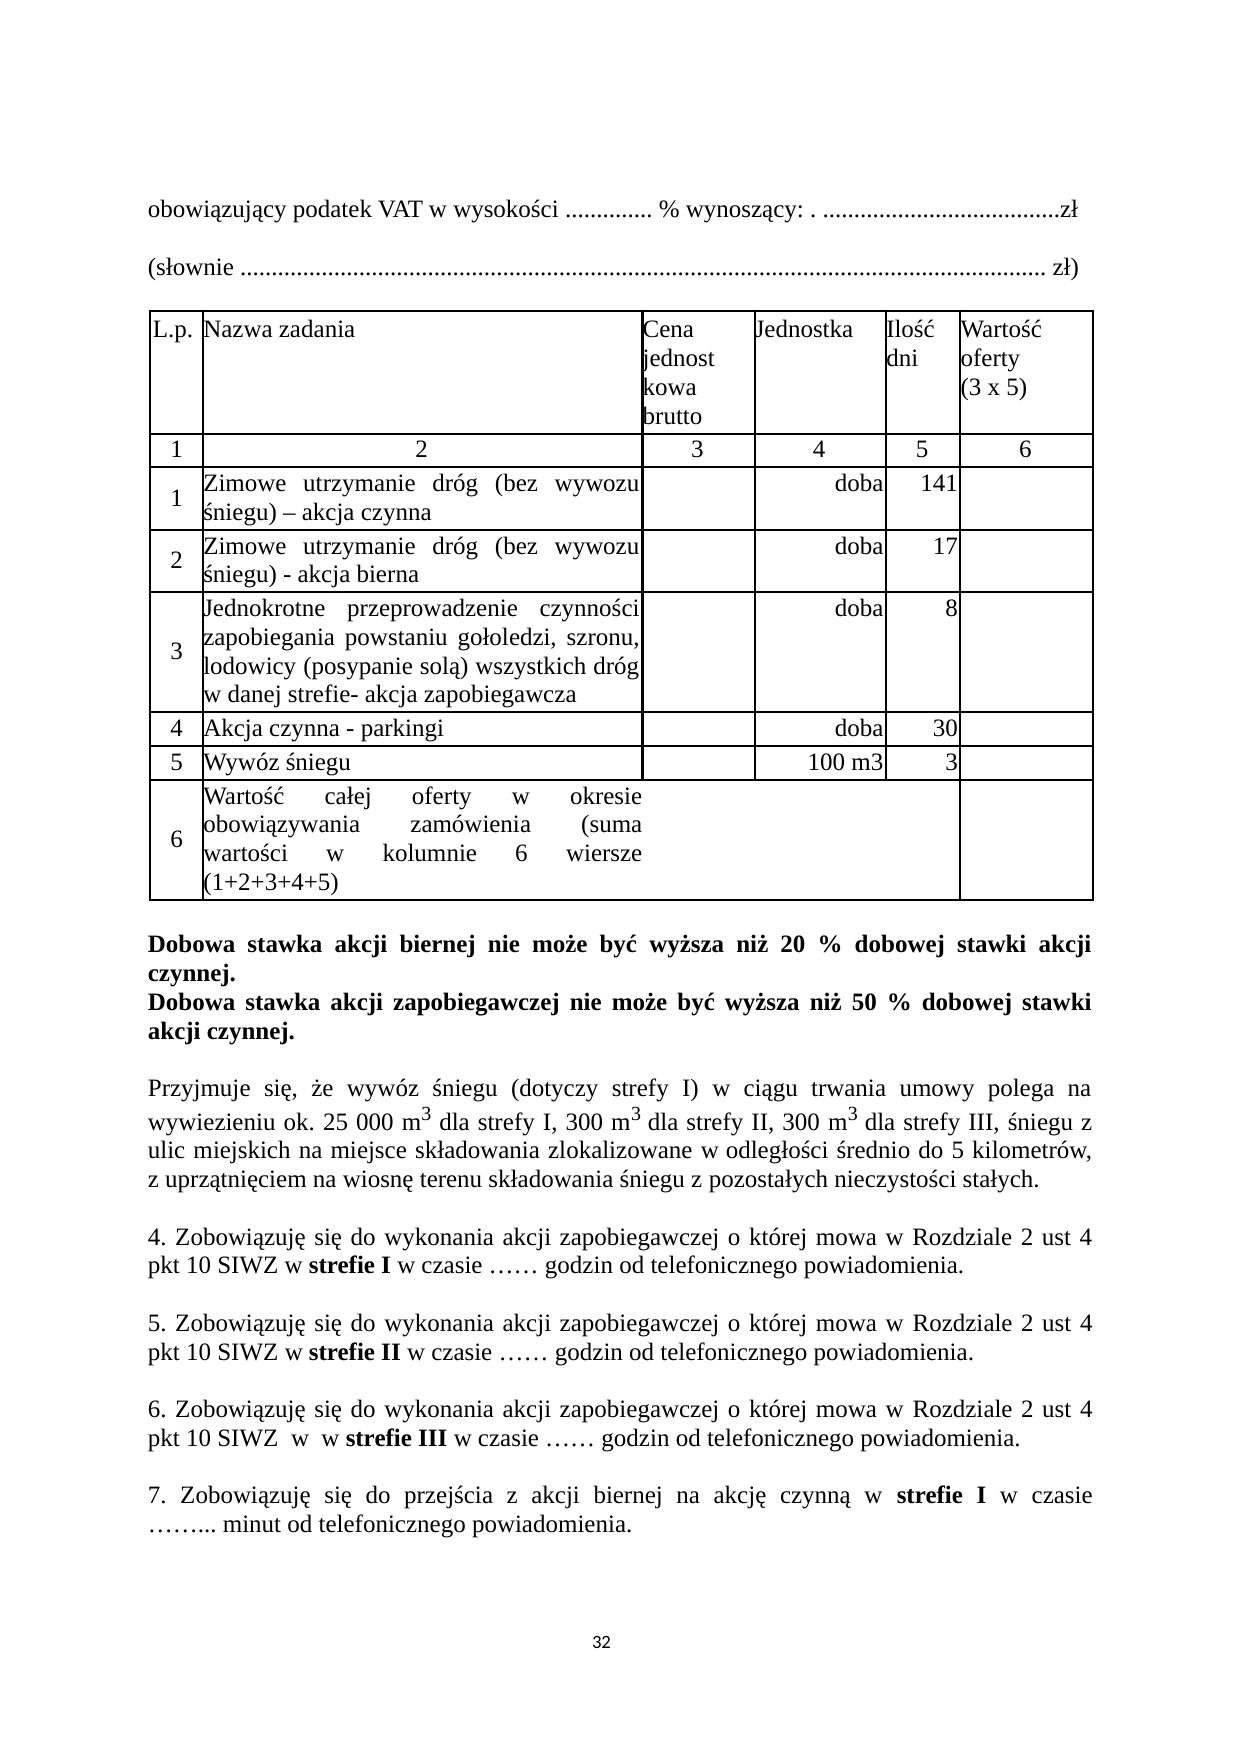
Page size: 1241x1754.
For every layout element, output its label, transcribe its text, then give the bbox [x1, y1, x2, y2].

table_cell [961, 781, 1092, 899]
table_cell 2 [151, 531, 202, 591]
table_cell 5 [151, 747, 202, 779]
table_cell [755, 781, 886, 899]
table_header Ilość dni [887, 312, 959, 432]
text Dobowa stawka akcji biernej nie może być wyższa niż 20 % dobowej stawki akcji czynnej. [148, 929, 1093, 987]
table_cell Akcja czynna - parkingi [204, 713, 641, 745]
table_cell 6 [961, 435, 1092, 466]
table_cell Jednokrotne przeprowadzenie czynności zapobiegania powstaniu gołoledzi, szronu, lodowicy (posypanie solą) wszystkich dróg w danej strefie- akcja zapobiegawcza [204, 593, 641, 711]
table_cell [961, 747, 1092, 779]
table_cell Zimowe utrzymanie dróg (bez wywozu śniegu) – akcja czynna [204, 468, 641, 529]
table_header Jednostka [756, 312, 885, 432]
table_cell [961, 531, 1092, 591]
table_cell doba [756, 593, 885, 711]
table_cell 4 [756, 435, 885, 466]
table_cell 17 [887, 531, 959, 591]
text 6. Zobowiązuję się do wykonania akcji zapobiegawczej o której mowa w Rozdziale 2 ust 4 pkt 10 SIWZ w w strefie III w czasie …… godzin od telefonicznego powiadomienia. [148, 1394, 1093, 1452]
table_cell doba [756, 531, 885, 591]
table_header Wartość oferty (3 x 5) [961, 312, 1092, 432]
table_cell [961, 468, 1092, 529]
table_cell [643, 781, 754, 899]
text (słownie ................................................................................................................................. zł) [148, 252, 1093, 281]
table_cell 8 [887, 593, 959, 711]
table_cell 2 [204, 435, 641, 466]
table_cell 3 [151, 593, 202, 711]
table_cell [644, 747, 754, 779]
table_header L.p. [151, 312, 202, 432]
text obowiązujący podatek VAT w wysokości .............. % wynoszący: . ......................................zł [148, 194, 1093, 223]
table_cell 30 [887, 713, 959, 745]
table_cell Zimowe utrzymanie dróg (bez wywozu śniegu) - akcja bierna [204, 531, 641, 591]
text Dobowa stawka akcji zapobiegawczej nie może być wyższa niż 50 % dobowej stawki akcji czynnej. [148, 987, 1093, 1044]
table_cell Wywóz śniegu [204, 747, 641, 779]
table_cell 3 [644, 435, 754, 466]
table_cell [961, 593, 1092, 711]
table_cell 6 [151, 781, 202, 899]
table_cell [961, 713, 1092, 745]
table_cell 1 [151, 435, 202, 466]
table_cell [644, 593, 754, 711]
table_header Nazwa zadania [204, 312, 641, 432]
table_header Cena jednost kowa brutto [644, 312, 754, 432]
table_cell 3 [887, 747, 959, 779]
table_cell Wartość całej oferty w okresie obowiązywania zamówienia (suma wartości w kolumnie 6 wiersze (1+2+3+4+5) [204, 781, 642, 899]
text 4. Zobowiązuję się do wykonania akcji zapobiegawczej o której mowa w Rozdziale 2 ust 4 pkt 10 SIWZ w strefie I w czasie …… godzin od telefonicznego powiadomienia. [148, 1222, 1093, 1279]
table_cell [886, 781, 959, 899]
table_cell 100 m3 [756, 747, 885, 779]
table_cell doba [756, 713, 885, 745]
text 7. Zobowiązuję się do przejścia z akcji biernej na akcję czynną w strefie I w czasie ……... minut od telefonicznego powiadomienia. [148, 1481, 1093, 1538]
table_cell [644, 713, 754, 745]
table_cell [644, 468, 754, 529]
table_cell 141 [887, 468, 959, 529]
table_cell 4 [151, 713, 202, 745]
table_cell 1 [151, 468, 202, 529]
table_cell doba [756, 468, 885, 529]
table_cell 5 [887, 435, 959, 466]
table_cell [644, 531, 754, 591]
text Przyjmuje się, że wywóz śniegu (dotyczy strefy I) w ciągu trwania umowy polega na wywiezieniu ok. 25 000 m3 dla strefy I, 300 m3 dla strefy II, 300 m3 dla strefy III, śniegu z ulic miejskich na miejsce składowania zlokalizowane w odległości średnio do 5 kilometrów, z uprzątnięciem na wiosnę terenu składowania śniegu z pozostałych nieczystości stałych. [148, 1073, 1093, 1193]
text 5. Zobowiązuję się do wykonania akcji zapobiegawczej o której mowa w Rozdziale 2 ust 4 pkt 10 SIWZ w strefie II w czasie …… godzin od telefonicznego powiadomienia. [148, 1308, 1093, 1366]
